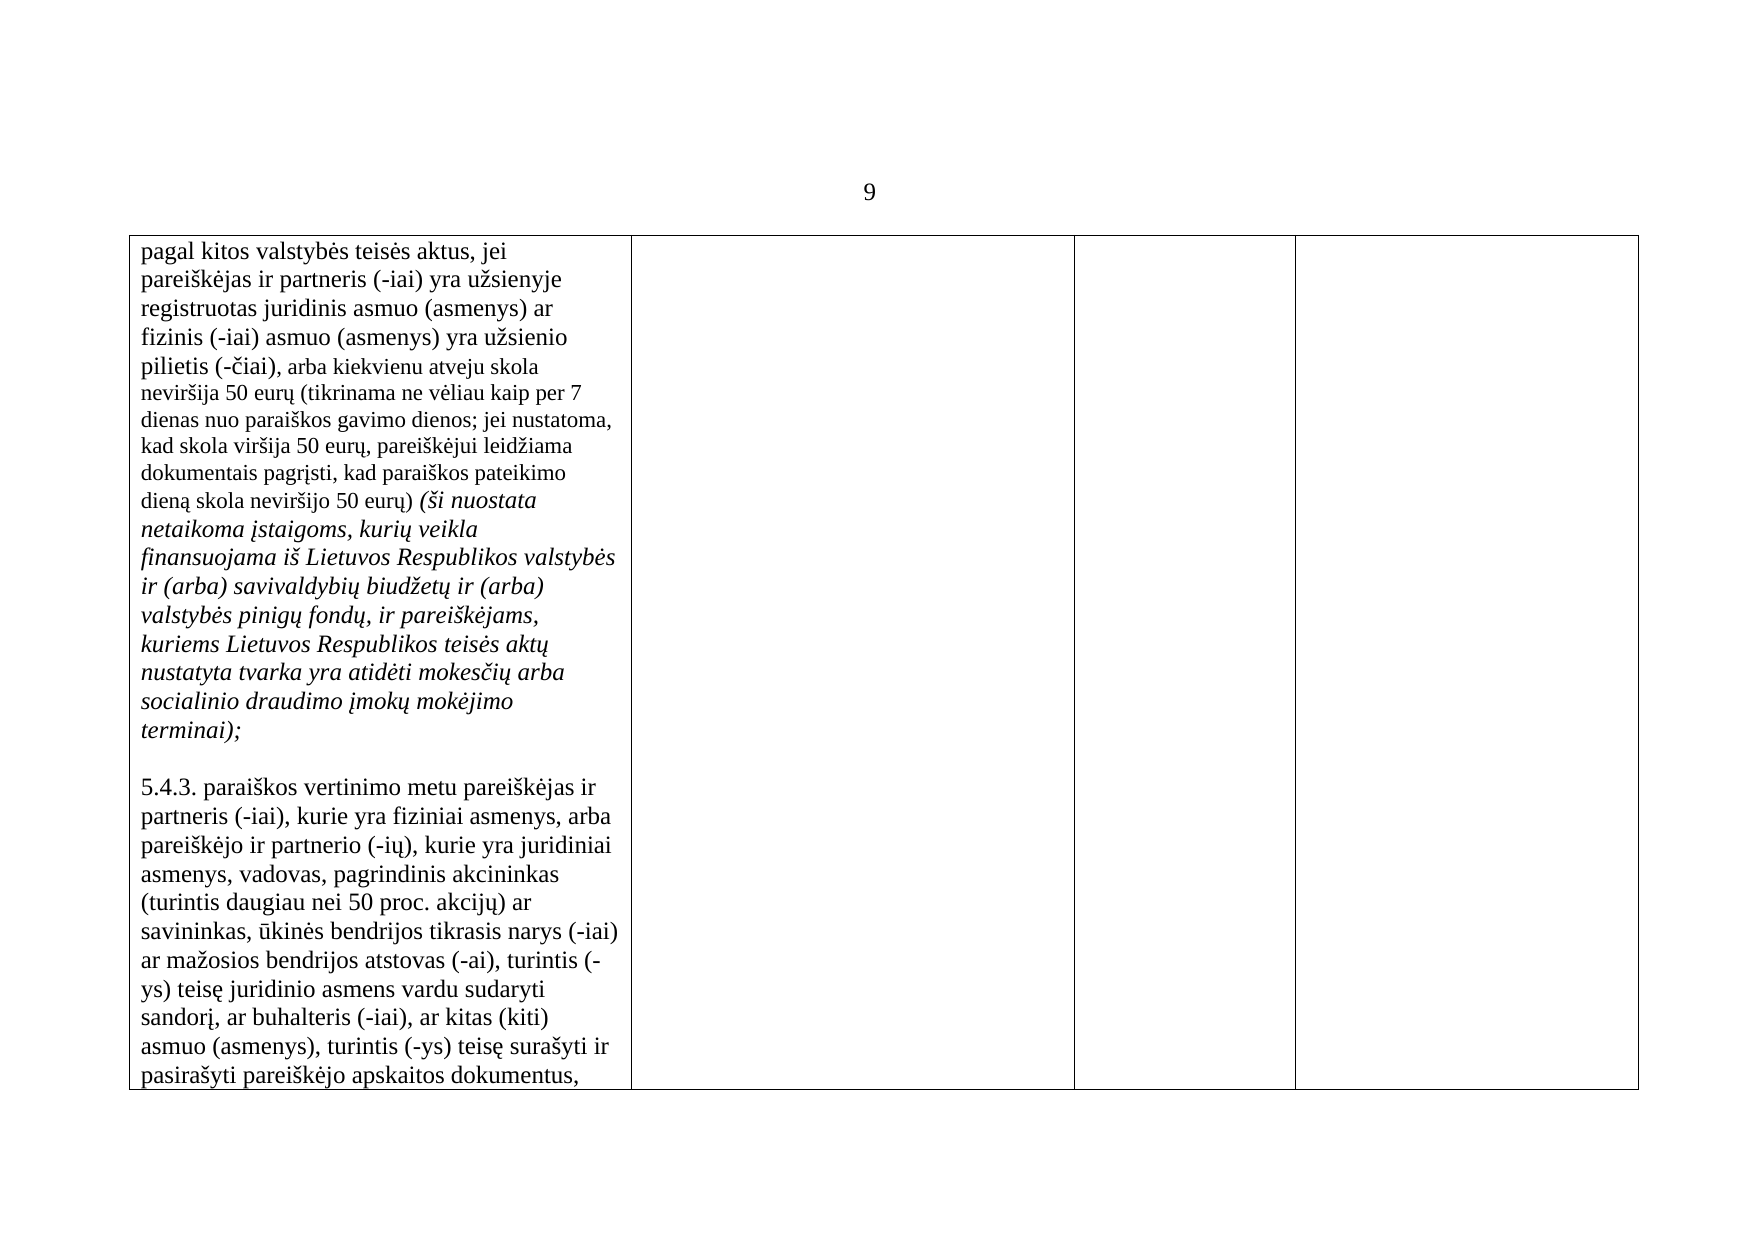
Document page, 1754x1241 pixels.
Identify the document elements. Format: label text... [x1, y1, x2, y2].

table_cell [1075, 236, 1295, 1089]
table_cell pagal kitos valstybės teisės aktus, jei pareiškėjas ir partneris (-iai) yra užsienyje registruotas juridinis asmuo (asmenys) ar fizinis (-iai) asmuo (asmenys) yra užsienio pilietis (-čiai), arba kiekvienu atveju skola neviršija 50 eurų (tikrinama ne vėliau kaip per 7 dienas nuo paraiškos gavimo dienos; jei nustatoma, kad skola viršija 50 eurų, pareiškėjui leidžiama dokumentais pagrįsti, kad paraiškos pateikimo dieną skola neviršijo 50 eurų) (ši nuostata netaikoma įstaigoms, kurių veikla finansuojama iš Lietuvos Respublikos valstybės ir (arba) savivaldybių biudžetų ir (arba) valstybės pinigų fondų, ir pareiškėjams, kuriems Lietuvos Respublikos teisės aktų nustatyta tvarka yra atidėti mokesčių arba socialinio draudimo įmokų mokėjimo terminai); 5.4.3. paraiškos vertinimo metu pareiškėjas ir partneris (-iai), kurie yra fiziniai asmenys, arba pareiškėjo ir partnerio (-ių), kurie yra juridiniai asmenys, vadovas, pagrindinis akcininkas (turintis daugiau nei 50 proc. akcijų) ar savininkas, ūkinės bendrijos tikrasis narys (-iai) ar mažosios bendrijos atstovas (-ai), turintis (-ys) teisę juridinio asmens vardu sudaryti sandorį, ar buhalteris (-iai), ar kitas (kiti) asmuo (asmenys), turintis (-ys) teisę surašyti ir pasirašyti pareiškėjo apskaitos dokumentus, [130, 236, 631, 1089]
table_cell [632, 236, 1074, 1089]
table_cell [1296, 236, 1638, 1089]
